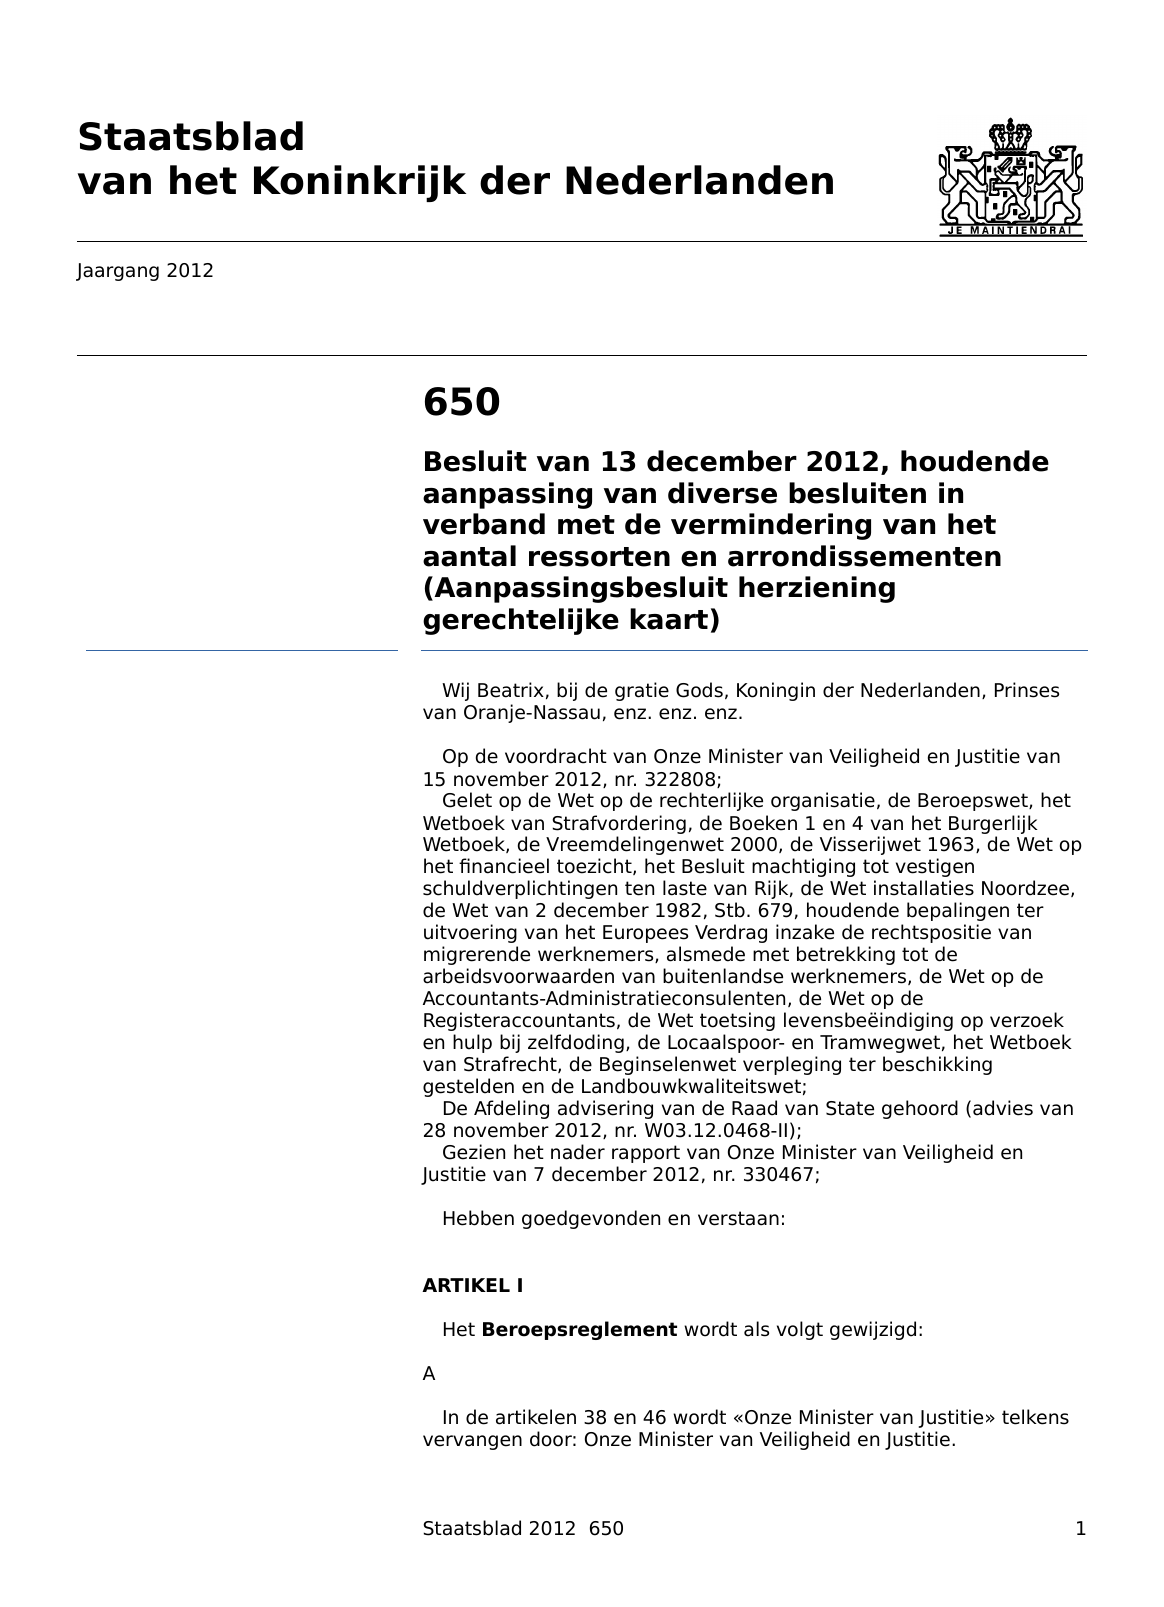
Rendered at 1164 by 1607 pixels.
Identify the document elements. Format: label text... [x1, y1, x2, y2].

text In de artikelen 38 en 46 wordt «Onze Minister van Justitie» telkens vervangen door: Onze Minister van Veiligheid en Justitie. [422, 1407, 1087, 1451]
text Hebben goedgevonden en verstaan: [422, 1208, 1087, 1230]
subtitle 650 [422, 381, 1087, 424]
text Gezien het nader rapport van Onze Minister van Veiligheid en Justitie van 7 december 2012, nr. 330467; [422, 1142, 1087, 1186]
text Besluit van 13 december 2012, houdende aanpassing van diverse besluiten in verband met de vermindering van het aantal ressorten en arrondissementen (Aanpassingsbesluit herziening gerechtelijke kaart) [422, 447, 1087, 636]
picture [936, 115, 1087, 240]
text De Afdeling advisering van de Raad van State gehoord (advies van 28 november 2012, nr. W03.12.0468-II); [422, 1098, 1087, 1142]
table_header Staatsblad van het Koninkrijk der Nederlanden [77, 100, 886, 241]
table_header [886, 100, 1087, 241]
text Wij Beatrix, bij de gratie Gods, Koningin der Nederlanden, Prinses van Oranje-Nassau, enz. enz. enz. [422, 680, 1087, 724]
text Gelet op de Wet op de rechterlijke organisatie, de Beroepswet, het Wetboek van Strafvordering, de Boeken 1 en 4 van het Burgerlijk Wetboek, de Vreemdelingenwet 2000, de Visserijwet 1963, de Wet op het financieel toezicht, het Besluit machtiging tot vestigen schuldverplichtingen ten laste van Rijk, de Wet installaties Noordzee, de Wet van 2 december 1982, Stb. 679, houdende bepalingen ter uitvoering van het Europees Verdrag inzake de rechtspositie van migrerende werknemers, alsmede met betrekking tot de arbeidsvoorwaarden van buitenlandse werknemers, de Wet op de Accountants-Administratieconsulenten, de Wet op de Registeraccountants, de Wet toetsing levensbeëindiging op verzoek en hulp bij zelfdoding, de Locaalspoor- en Tramwegwet, het Wetboek van Strafrecht, de Beginselenwet verpleging ter beschikking gestelden en de Landbouwkwaliteitswet; [422, 790, 1087, 1098]
text Op de voordracht van Onze Minister van Veiligheid en Justitie van 15 november 2012, nr. 322808; [422, 746, 1087, 790]
text Het Beroepsreglement wordt als volgt gewijzigd: [422, 1319, 1087, 1341]
subtitle ARTIKEL I [422, 1274, 1087, 1297]
text A [422, 1363, 1087, 1385]
table_cell Jaargang 2012 [77, 242, 1087, 355]
